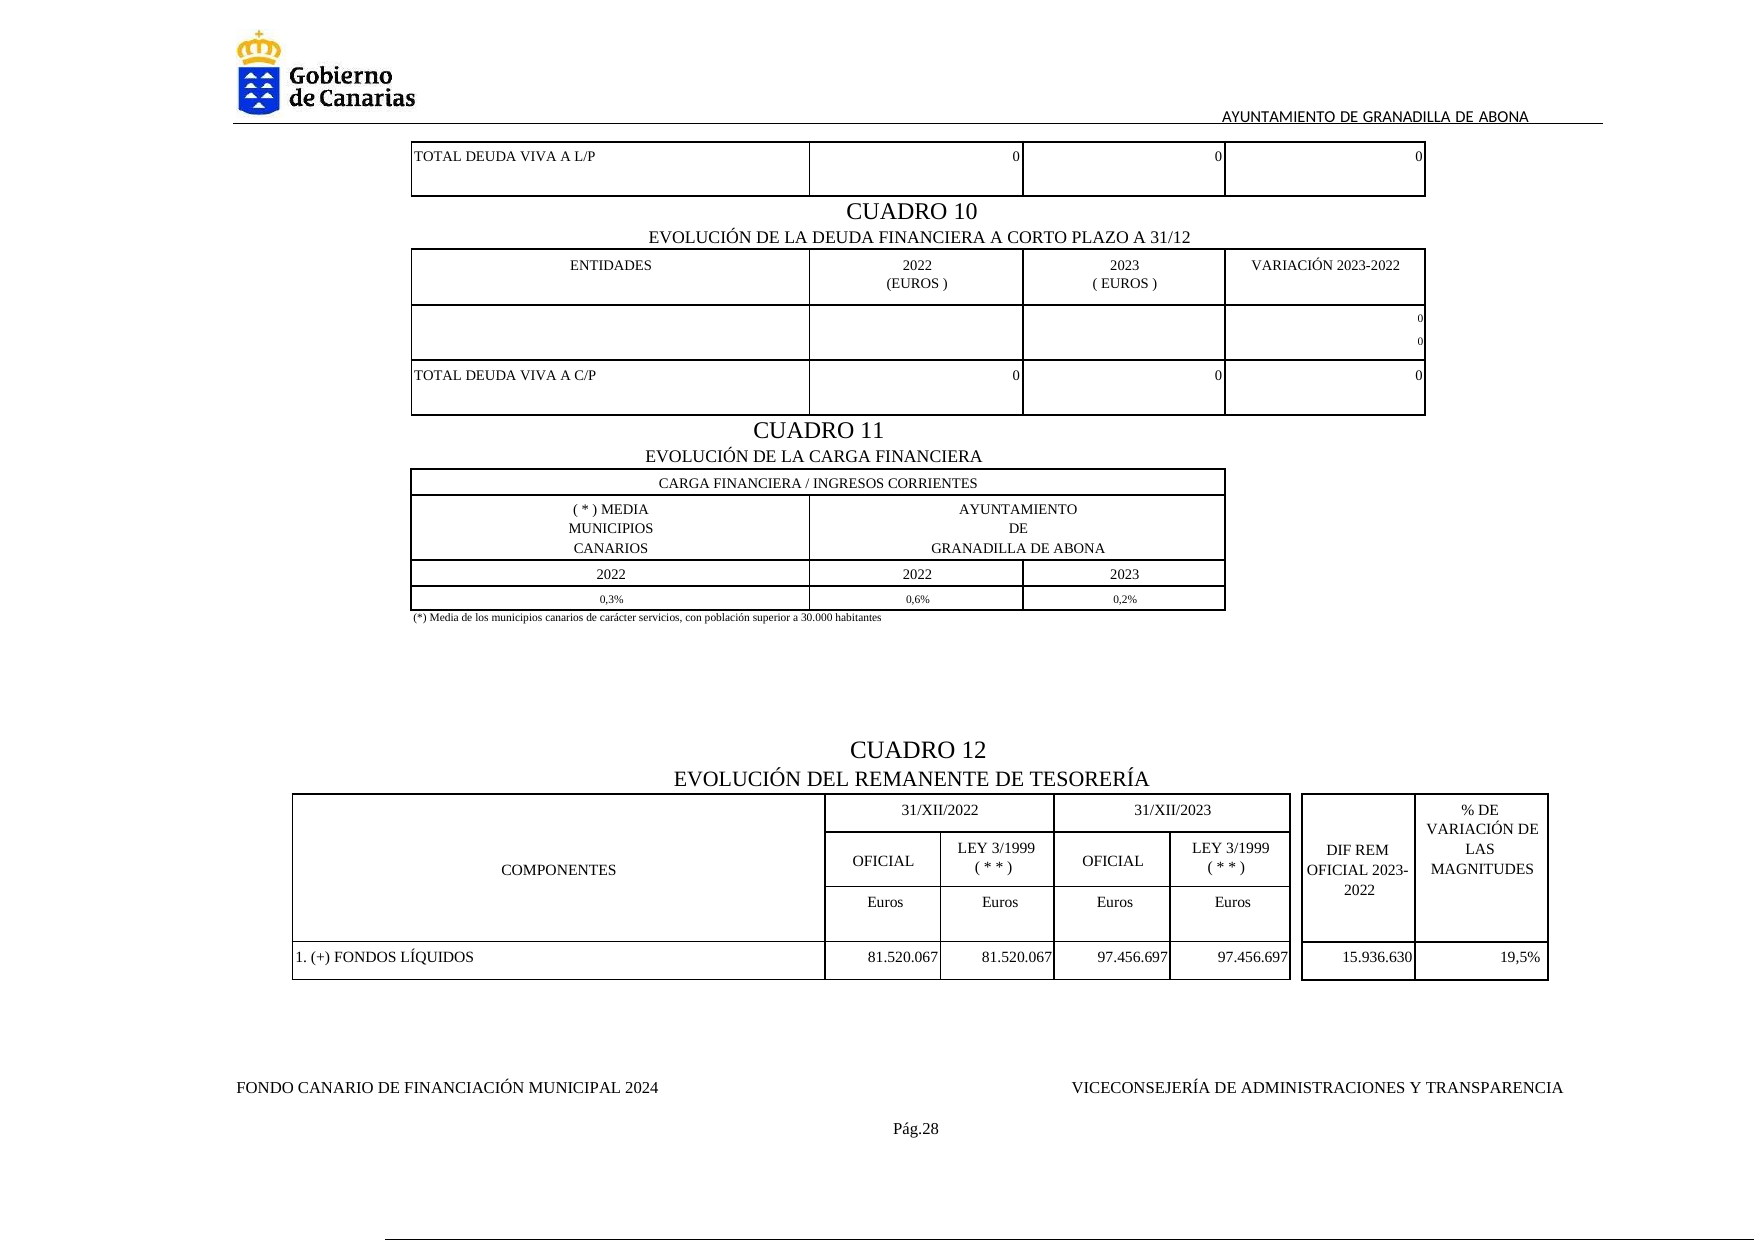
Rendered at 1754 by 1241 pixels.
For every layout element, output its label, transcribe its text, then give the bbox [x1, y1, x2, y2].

text EVOLUCIÓN DEL REMANENTE DE TESORERÍA [673, 766, 1627, 791]
table_header CARGA FINANCIERA / INGRESOS CORRIENTES [412, 470, 1224, 494]
table_cell 2023 [1024, 561, 1224, 585]
table_cell [288, 831, 292, 886]
table_cell OFICIAL [1055, 833, 1169, 886]
table_header [288, 793, 292, 831]
table_cell 0,3% [412, 587, 809, 608]
table_header 31/XII/2022 [826, 795, 1053, 831]
text EVOLUCIÓN DE LA CARGA FINANCIERA [212, 446, 1420, 466]
table_cell 0 0 [1226, 306, 1424, 359]
table_cell 0 [1215, 143, 1224, 195]
table_cell 81.520.067 [826, 942, 940, 979]
table_header % DE VARIACIÓN DE LAS MAGNITUDES [1416, 795, 1547, 941]
table_cell [1024, 361, 1214, 414]
table_header [1012, 250, 1022, 304]
table_header VARIACIÓN 2023-2022 [1226, 250, 1424, 304]
table_cell OFICIAL [826, 833, 940, 886]
table_cell 81.520.067 [941, 942, 1053, 979]
table_cell TOTAL DEUDA VIVA A C/P [412, 361, 809, 414]
table_cell AYUNTAMIENTO DE GRANADILLA DE ABONA [810, 496, 1224, 558]
table_header DIF REM OFICIAL 2023- 2022 [1303, 795, 1414, 941]
text EVOLUCIÓN DE LA DEUDA FINANCIERA A CORTO PLAZO A 31/12 [213, 227, 1191, 247]
table_cell [1215, 306, 1224, 359]
table_cell [1012, 306, 1022, 359]
table_cell [288, 941, 292, 979]
table_cell LEY 3/1999 ( * * ) [1171, 833, 1289, 886]
table_cell 0 [1012, 361, 1022, 414]
table_cell Euros [1055, 887, 1169, 941]
table_cell 0,2% [1024, 587, 1224, 608]
table_cell 0 [1215, 361, 1224, 414]
table_cell Euros [1171, 887, 1289, 941]
table_cell 15.936.630 [1303, 943, 1414, 979]
table_header 2022 (EUROS ) [810, 250, 1012, 304]
table_header ENTIDADES [412, 250, 809, 304]
table_cell [412, 306, 809, 359]
table_cell 0,6% [810, 587, 1022, 608]
table_cell 0 [1226, 361, 1424, 414]
table_cell LEY 3/1999 ( * * ) [941, 833, 1053, 886]
table_header [1215, 250, 1224, 304]
table_cell 0 [1012, 143, 1022, 195]
table_header 2023 ( EUROS ) [1024, 250, 1214, 304]
table_cell 2022 [412, 561, 809, 585]
table_cell 97.456.697 [1055, 942, 1169, 979]
table_cell [810, 306, 1012, 359]
table_cell 2022 [810, 561, 1022, 585]
text CUADRO 11 [213, 416, 1424, 444]
table_cell [1024, 306, 1214, 359]
table_cell [810, 361, 1012, 414]
table_header [1291, 793, 1301, 979]
table_cell Euros [826, 887, 940, 941]
table_cell [810, 143, 1012, 195]
table_cell [1024, 143, 1214, 195]
table_cell ( * ) MEDIA MUNICIPIOS CANARIOS [412, 496, 809, 558]
table_cell TOTAL DEUDA VIVA A L/P [412, 143, 809, 195]
table_header 31/XII/2023 [1055, 795, 1289, 831]
table_cell 97.456.697 [1171, 942, 1289, 979]
text CUADRO 10 [213, 197, 1617, 225]
table_cell 0 [1226, 143, 1424, 195]
table_cell 19,5% [1416, 943, 1547, 979]
table_cell 1. (+) FONDOS LÍQUIDOS [293, 942, 824, 979]
text CUADRO 12 [213, 735, 1623, 764]
table_cell [288, 886, 292, 941]
table_header COMPONENTES [293, 795, 824, 941]
table_cell Euros [941, 887, 1053, 941]
text (*) Media de los municipios canarios de carácter servicios, con población superior a 30.000 habitantes [413, 611, 1627, 624]
